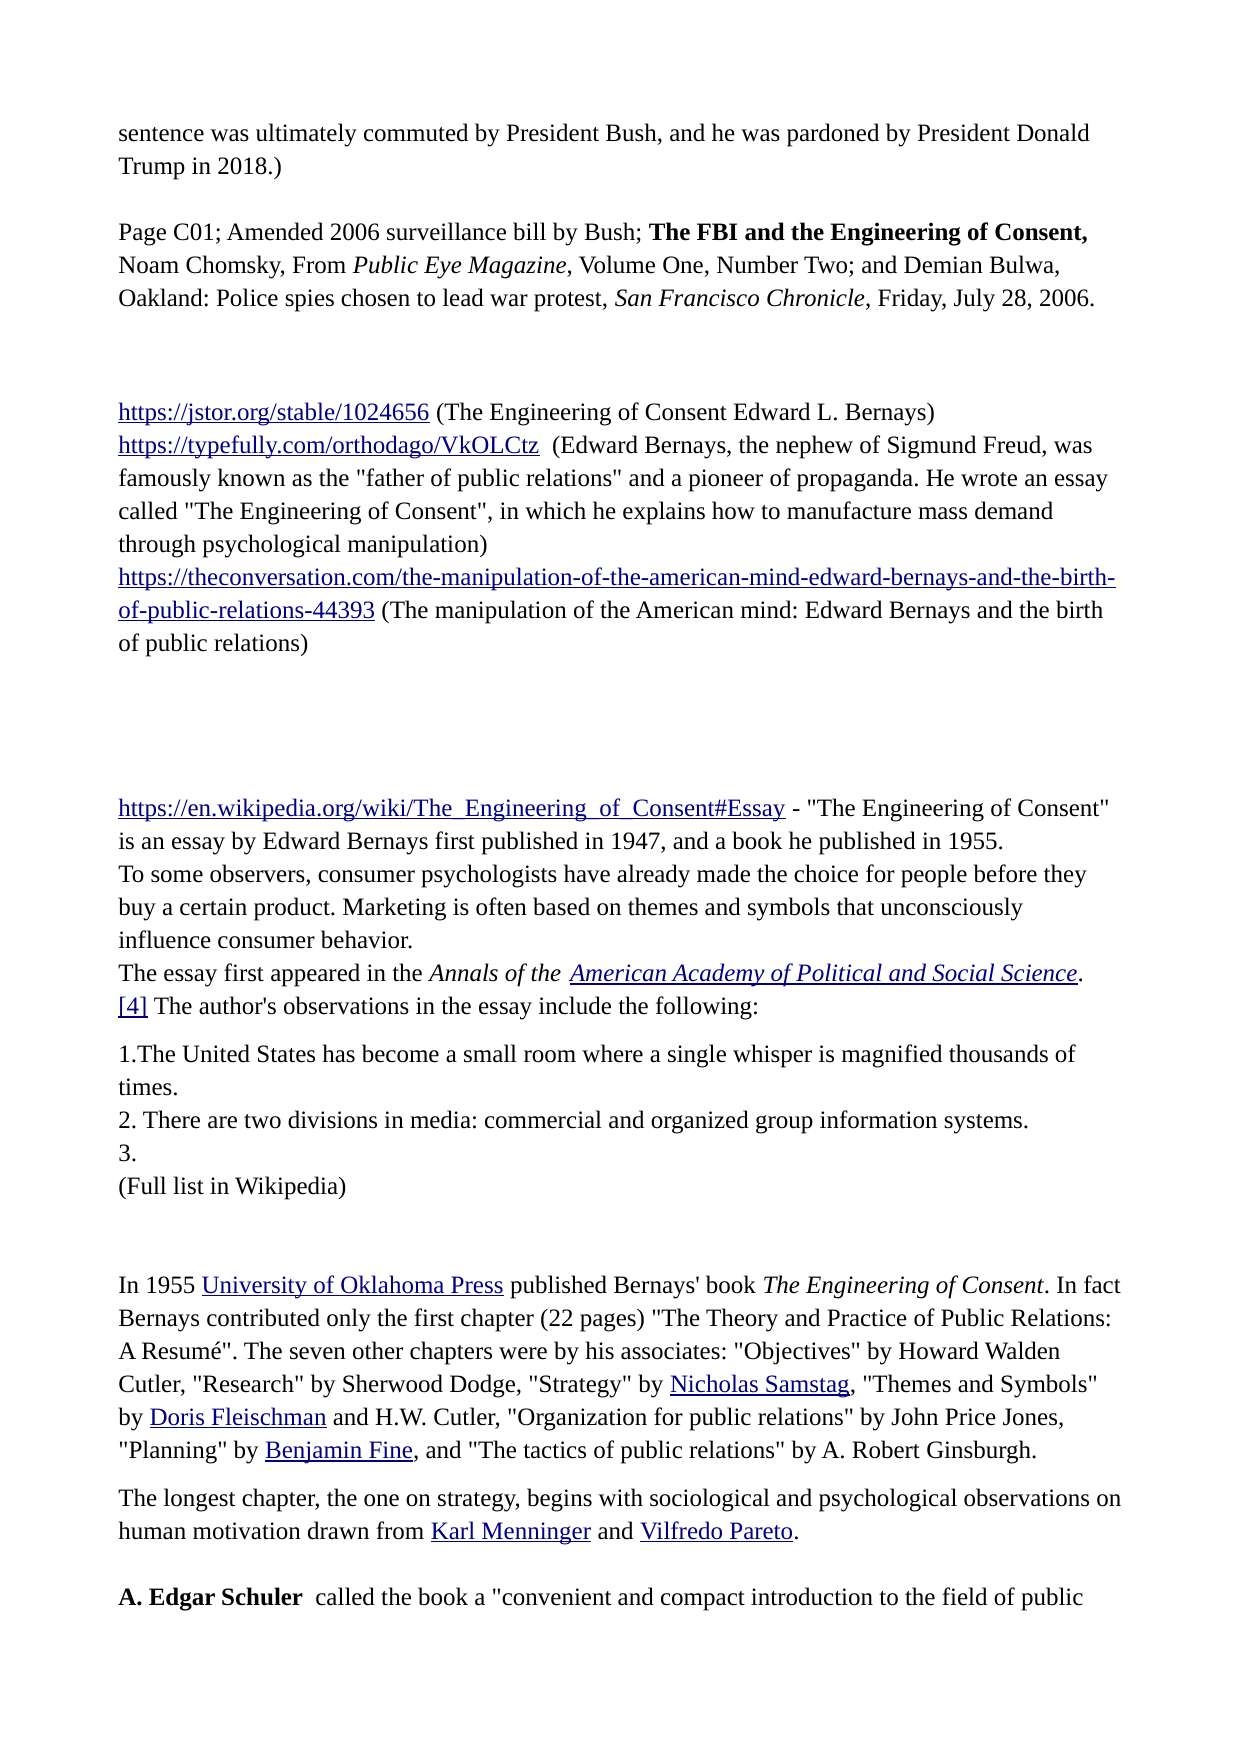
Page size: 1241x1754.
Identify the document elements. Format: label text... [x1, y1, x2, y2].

text A. Edgar Schuler called the book a "convenient and compact introduction to the field of public [118, 1549, 1122, 1611]
text In 1955 University of Oklahoma Press published Bernays' book The Engineering of Consent. In fact Bernays contributed only the first chapter (22 pages) "The Theory and Practice of Public Relations: A Resumé". The seven other chapters were by his associates: "Objectives" by Howard Walden Cutler, "Research" by Sherwood Dodge, "Strategy" by Nicholas Samstag, "Themes and Symbols" by Doris Fleischman and H.W. Cutler, "Organization for public relations" by John Price Jones, "Planning" by Benjamin Fine, and "The tactics of public relations" by A. Robert Ginsburgh. [118, 1270, 1122, 1464]
text https://jstor.org/stable/1024656 (The Engineering of Consent Edward L. Bernays) https://typefully.com/orthodago/VkOLCtz (Edward Bernays, the nephew of Sigmund Freud, was famously known as the "father of public relations" and a pioneer of propaganda. He wrote an essay called "The Engineering of Consent", in which he explains how to manufacture mass demand through psychological manipulation) https://theconversation.com/the-manipulation-of-the-american-mind-edward-bernays-and-the-birth-of-public-relations-44393 (The manipulation of the American mind: Edward Bernays and the birth of public relations) https://en.wikipedia.org/wiki/The_Engineering_of_Consent#Essay - "The Engineering of Consent" is an essay by Edward Bernays first published in 1947, and a book he published in 1955. To some observers, consumer psychologists have already made the choice for people before they buy a certain product. Marketing is often based on themes and symbols that unconsciously influence consumer behavior. The essay first appeared in the Annals of the American Academy of Political and Social Science.[4] The author's observations in the essay include the following: [118, 397, 1122, 1020]
text sentence was ultimately commuted by President Bush, and he was pardoned by President Donald Trump in 2018.) Page C01; Amended 2006 surveillance bill by Bush; The FBI and the Engineering of Consent, Noam Chomsky, From Public Eye Magazine, Volume One, Number Two; and Demian Bulwa, Oakland: Police spies chosen to lead war protest, San Francisco Chronicle, Friday, July 28, 2006. [118, 118, 1122, 378]
list 1.The United States has become a small room where a single whisper is magnified thousands of times. 2. There are two divisions in media: commercial and organized group information systems. 3. [118, 1039, 1122, 1167]
text The longest chapter, the one on strategy, begins with sociological and psychological observations on human motivation drawn from Karl Menninger and Vilfredo Pareto. [118, 1483, 1122, 1544]
list (Full list in Wikipedia) [118, 1171, 1122, 1266]
